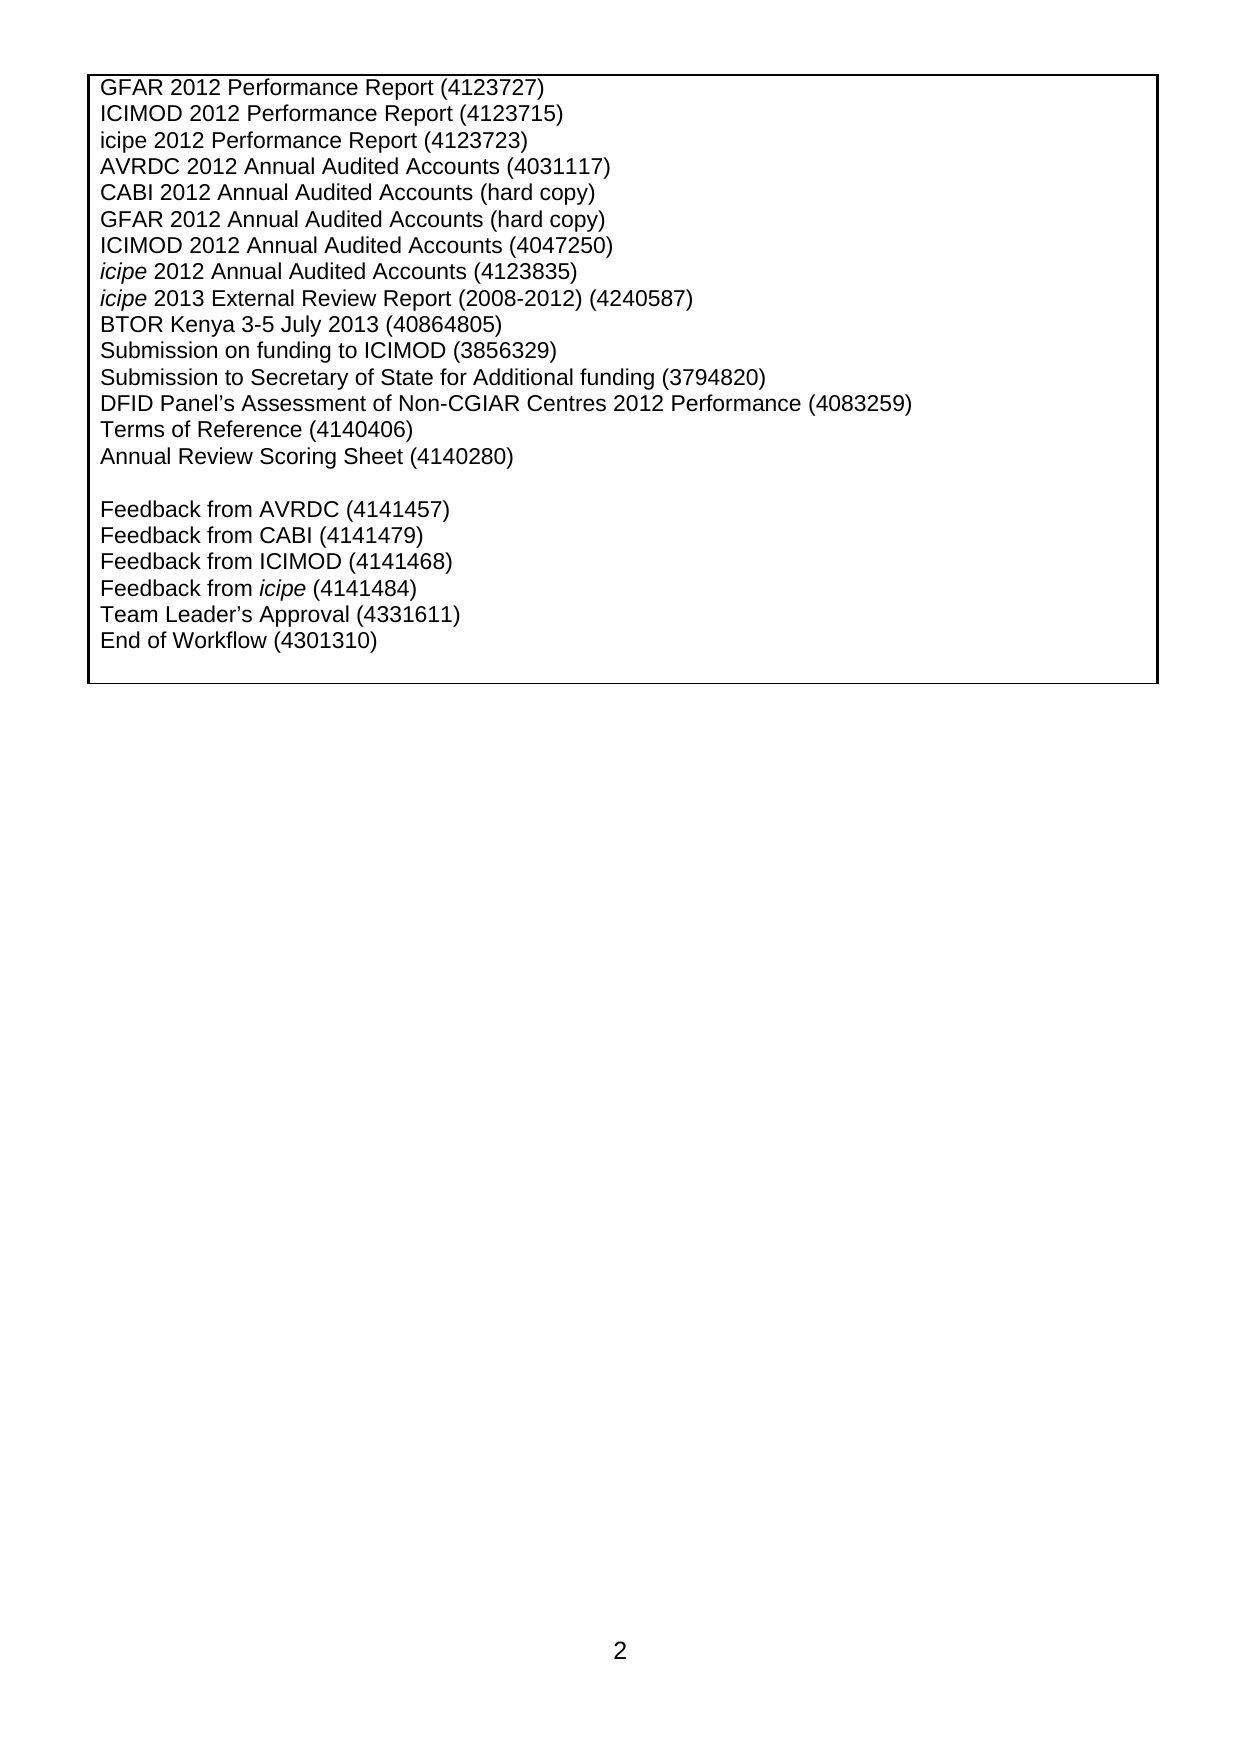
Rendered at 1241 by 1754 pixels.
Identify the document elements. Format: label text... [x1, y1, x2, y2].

table_cell GFAR 2012 Performance Report (4123727) ICIMOD 2012 Performance Report (4123715) icipe 2012 Performance Report (4123723) AVRDC 2012 Annual Audited Accounts (4031117) CABI 2012 Annual Audited Accounts (hard copy) GFAR 2012 Annual Audited Accounts (hard copy) ICIMOD 2012 Annual Audited Accounts (4047250) icipe 2012 Annual Audited Accounts (4123835) icipe 2013 External Review Report (2008-2012) (4240587) BTOR Kenya 3-5 July 2013 (40864805) Submission on funding to ICIMOD (3856329) Submission to Secretary of State for Additional funding (3794820) DFID Panel’s Assessment of Non-CGIAR Centres 2012 Performance (4083259) Terms of Reference (4140406) Annual Review Scoring Sheet (4140280) Feedback from AVRDC (4141457) Feedback from CABI (4141479) Feedback from ICIMOD (4141468) Feedback from icipe (4141484) Team Leader’s Approval (4331611) End of Workflow (4301310) [90, 76, 1156, 682]
